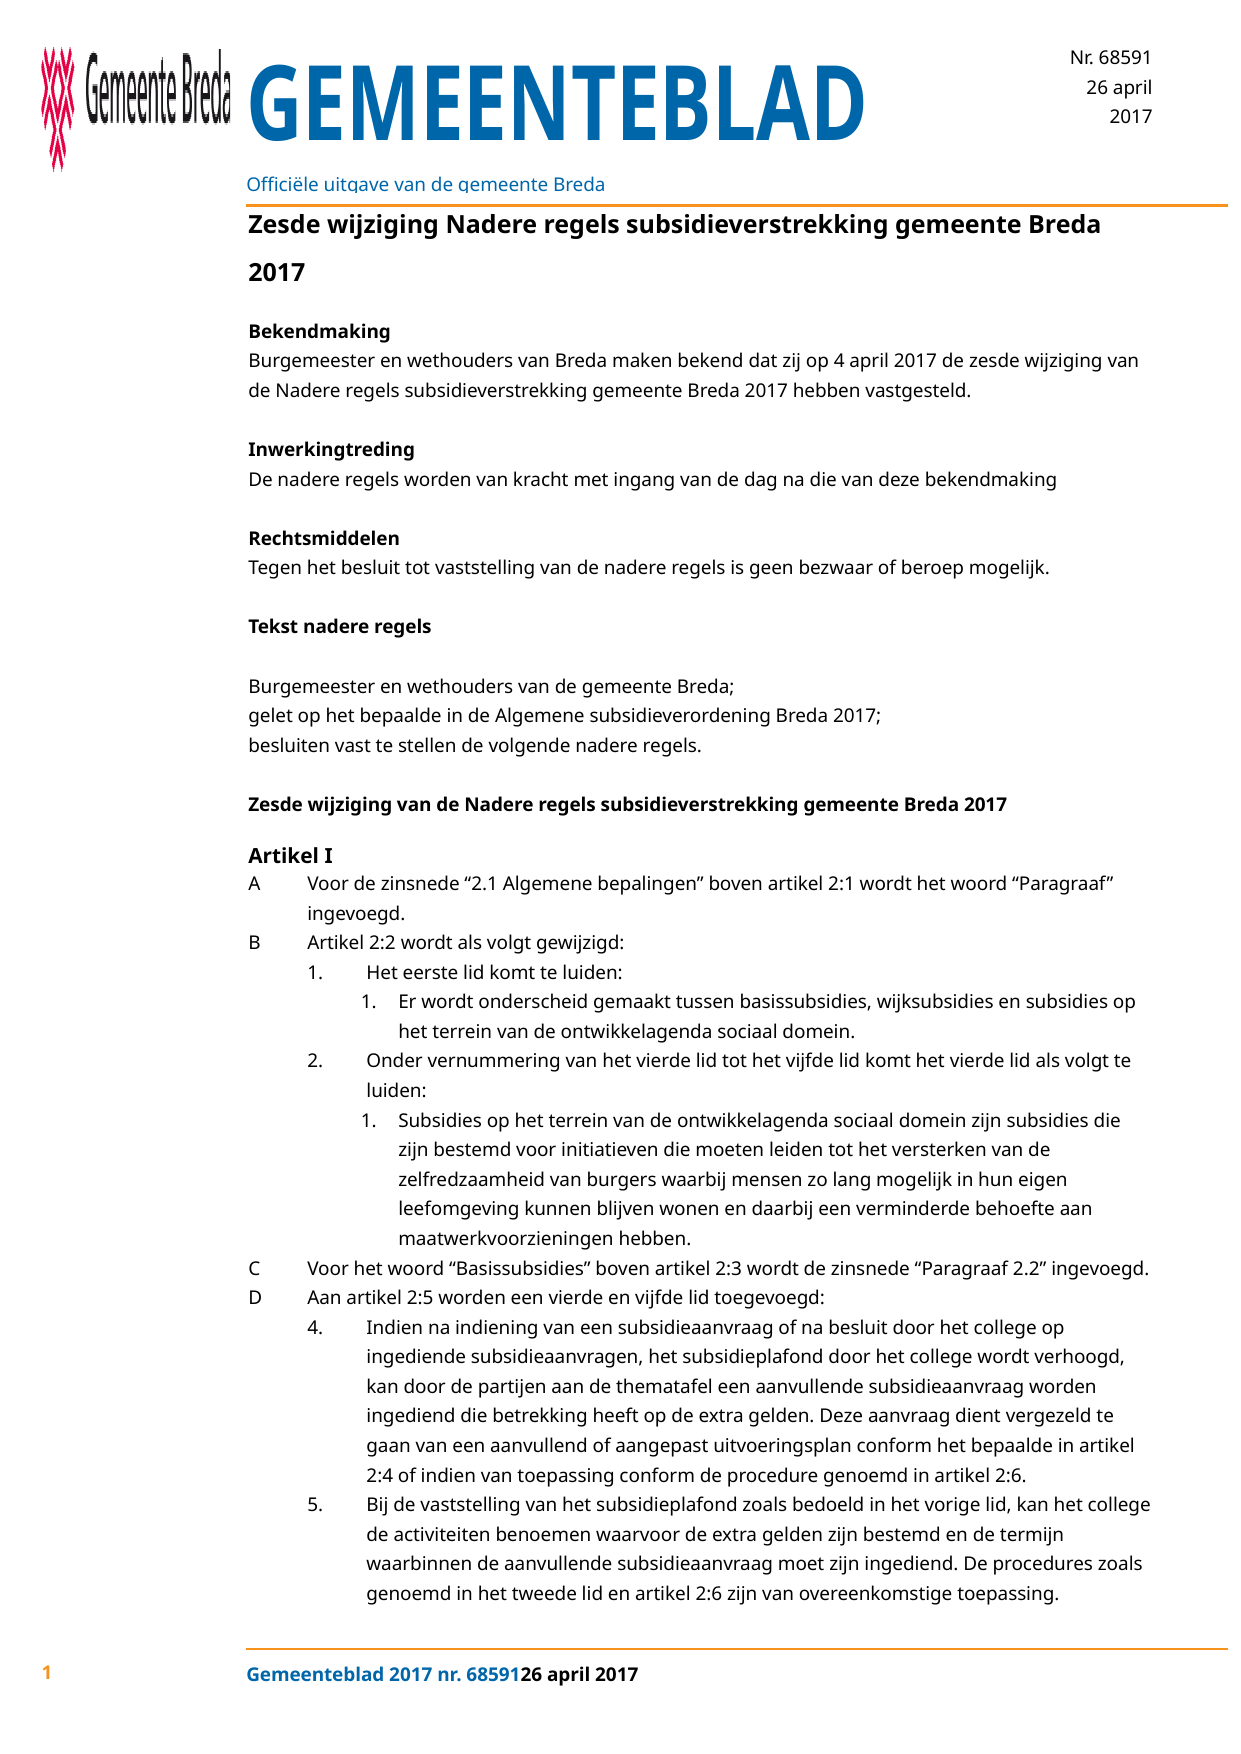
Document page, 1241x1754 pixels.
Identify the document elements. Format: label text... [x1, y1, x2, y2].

text Burgemeester en wethouders van Breda maken bekend dat zij op 4 april 2017 de zesde wijziging van de Nadere regels subsidieverstrekking gemeente Breda 2017 hebben vastgesteld. [248, 347, 1152, 403]
list Het eerste lid komt te luiden: [307, 959, 1152, 984]
text besluiten vast te stellen de volgende nadere regels. [248, 732, 1152, 758]
text Zesde wijziging van de Nadere regels subsidieverstrekking gemeente Breda 2017 [248, 791, 1152, 817]
list Artikel 2:2 wordt als volgt gewijzigd: [248, 929, 1152, 955]
list Indien na indiening van een subsidieaanvraag of na besluit door het college op ingediende subsidieaanvragen, het subsidieplafond door het college wordt verhoogd, kan door de partijen aan de thematafel een aanvullende subsidieaanvraag worden ingediend die betrekking heeft op de extra gelden. Deze aanvraag dient vergezeld te gaan van een aanvullend of aangepast uitvoeringsplan conform het bepaalde in artikel 2:4 of indien van toepassing conform de procedure genoemd in artikel 2:6. [307, 1314, 1152, 1487]
text Tekst nadere regels [248, 614, 1152, 639]
list ingevoegd. [248, 900, 1152, 925]
list Er wordt onderscheid gemaakt tussen basissubsidies, wijksubsidies en subsidies op het terrein van de ontwikkelagenda sociaal domein. [361, 988, 1152, 1044]
text Bekendmaking [248, 318, 1152, 344]
list Voor de zinsnede “2.1 Algemene bepalingen” boven artikel 2:1 wordt het woord “Paragraaf” [248, 870, 1152, 896]
list Voor het woord “Basissubsidies” boven artikel 2:3 wordt de zinsnede “Paragraaf 2.2” ingevoegd. [248, 1255, 1152, 1280]
list Onder vernummering van het vierde lid tot het vijfde lid komt het vierde lid als volgt te luiden: [307, 1048, 1152, 1103]
text Burgemeester en wethouders van de gemeente Breda; [248, 673, 1152, 699]
text Tegen het besluit tot vaststelling van de nadere regels is geen bezwaar of beroep mogelijk. [248, 554, 1152, 580]
text Zesde wijziging Nadere regels subsidieverstrekking gemeente Breda 2017 [248, 207, 1152, 288]
list Aan artikel 2:5 worden een vierde en vijfde lid toegevoegd: [248, 1284, 1152, 1310]
list Bij de vaststelling van het subsidieplafond zoals bedoeld in het vorige lid, kan het college de activiteiten benoemen waarvoor de extra gelden zijn bestemd en de termijn waarbinnen de aanvullende subsidieaanvraag moet zijn ingediend. De procedures zoals genoemd in het tweede lid en artikel 2:6 zijn van overeenkomstige toepassing. [307, 1491, 1152, 1606]
list Subsidies op het terrein van de ontwikkelagenda sociaal domein zijn subsidies die zijn bestemd voor initiatieven die moeten leiden tot het versterken van de zelfredzaamheid van burgers waarbij mensen zo lang mogelijk in hun eigen leefomgeving kunnen blijven wonen en daarbij een verminderde behoefte aan maatwerkvoorzieningen hebben. [361, 1107, 1152, 1251]
text Artikel I [248, 842, 1152, 870]
text Inwerkingtreding [248, 436, 1152, 462]
text gelet op het bepaalde in de Algemene subsidieverordening Breda 2017; [248, 702, 1152, 728]
text De nadere regels worden van kracht met ingang van de dag na die van deze bekendmaking [248, 466, 1152, 492]
picture [41, 47, 231, 172]
text Rechtsmiddelen [248, 525, 1152, 551]
